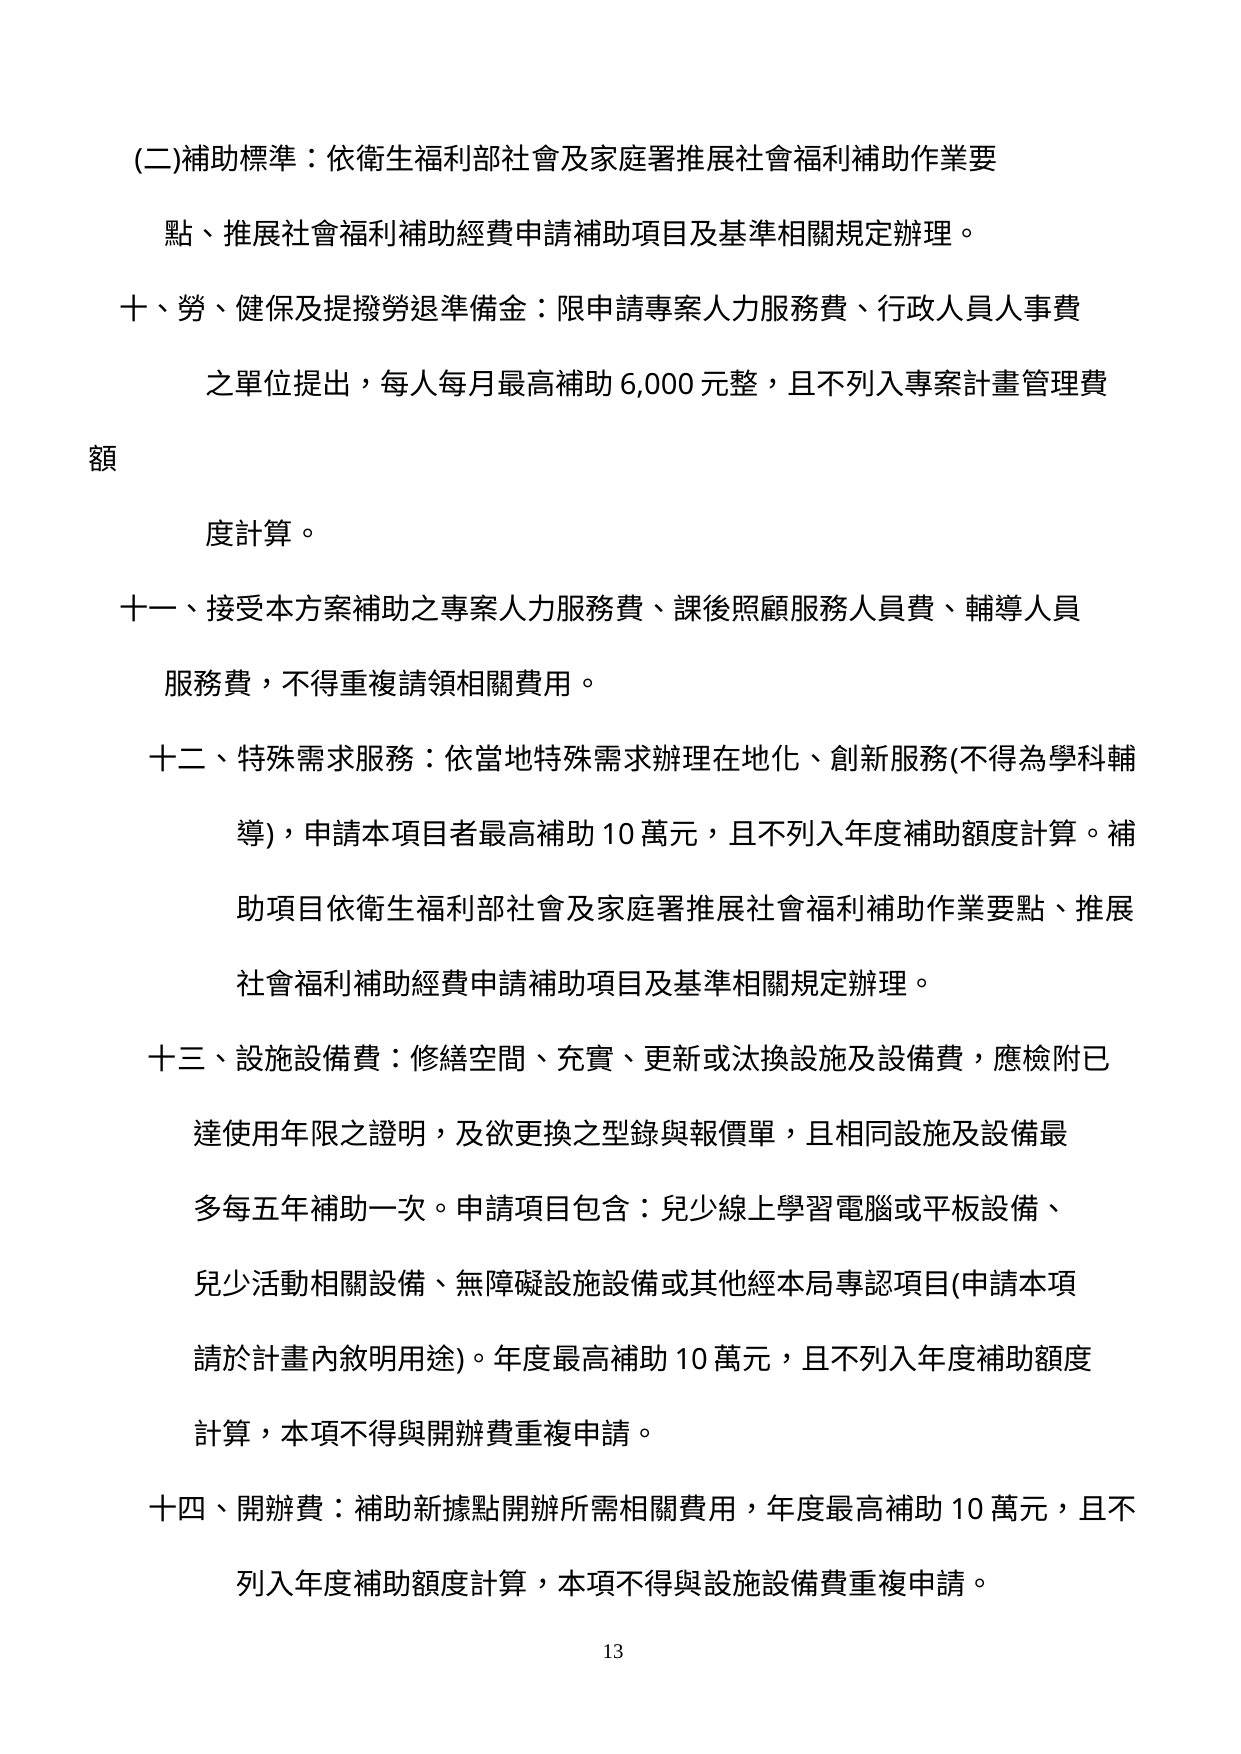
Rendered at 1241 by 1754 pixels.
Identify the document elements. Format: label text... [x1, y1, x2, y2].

text 十三、設施設備費：修繕空間、充實、更新或汰換設施及設備費，應檢附已 [148, 1019, 1137, 1094]
text 服務費，不得重複請領相關費用。 [89, 644, 1137, 719]
text 點、推展社會福利補助經費申請補助項目及基準相關規定辦理。 [89, 194, 1137, 269]
text 請於計畫內敘明用途)。年度最高補助10萬元，且不列入年度補助額度 [148, 1319, 1137, 1394]
text (二)補助標準：依衛生福利部社會及家庭署推展社會福利補助作業要 [89, 119, 1137, 194]
text 達使用年限之證明，及欲更換之型錄與報價單，且相同設施及設備最 [148, 1094, 1137, 1169]
text 十二、特殊需求服務：依當地特殊需求辦理在地化、創新服務(不得為學科輔導)，申請本項目者最高補助10萬元，且不列入年度補助額度計算。補助項目依衛生福利部社會及家庭署推展社會福利補助作業要點、推展社會福利補助經費申請補助項目及基準相關規定辦理。 [148, 719, 1137, 1019]
text 多每五年補助一次。申請項目包含：兒少線上學習電腦或平板設備、 [148, 1169, 1137, 1244]
text 十四、開辦費：補助新據點開辦所需相關費用，年度最高補助10萬元，且不列入年度補助額度計算，本項不得與設施設備費重複申請。 [148, 1469, 1137, 1619]
text 十、勞、健保及提撥勞退準備金：限申請專案人力服務費、行政人員人事費 [89, 269, 1137, 344]
text 十一、接受本方案補助之專案人力服務費、課後照顧服務人員費、輔導人員 [89, 569, 1137, 644]
text 度計算。 [89, 494, 1137, 569]
text 計算，本項不得與開辦費重複申請。 [148, 1394, 1137, 1469]
text 之單位提出，每人每月最高補助6,000元整，且不列入專案計畫管理費額 [89, 344, 1137, 494]
text 兒少活動相關設備、無障礙設施設備或其他經本局專認項目(申請本項 [148, 1244, 1137, 1319]
